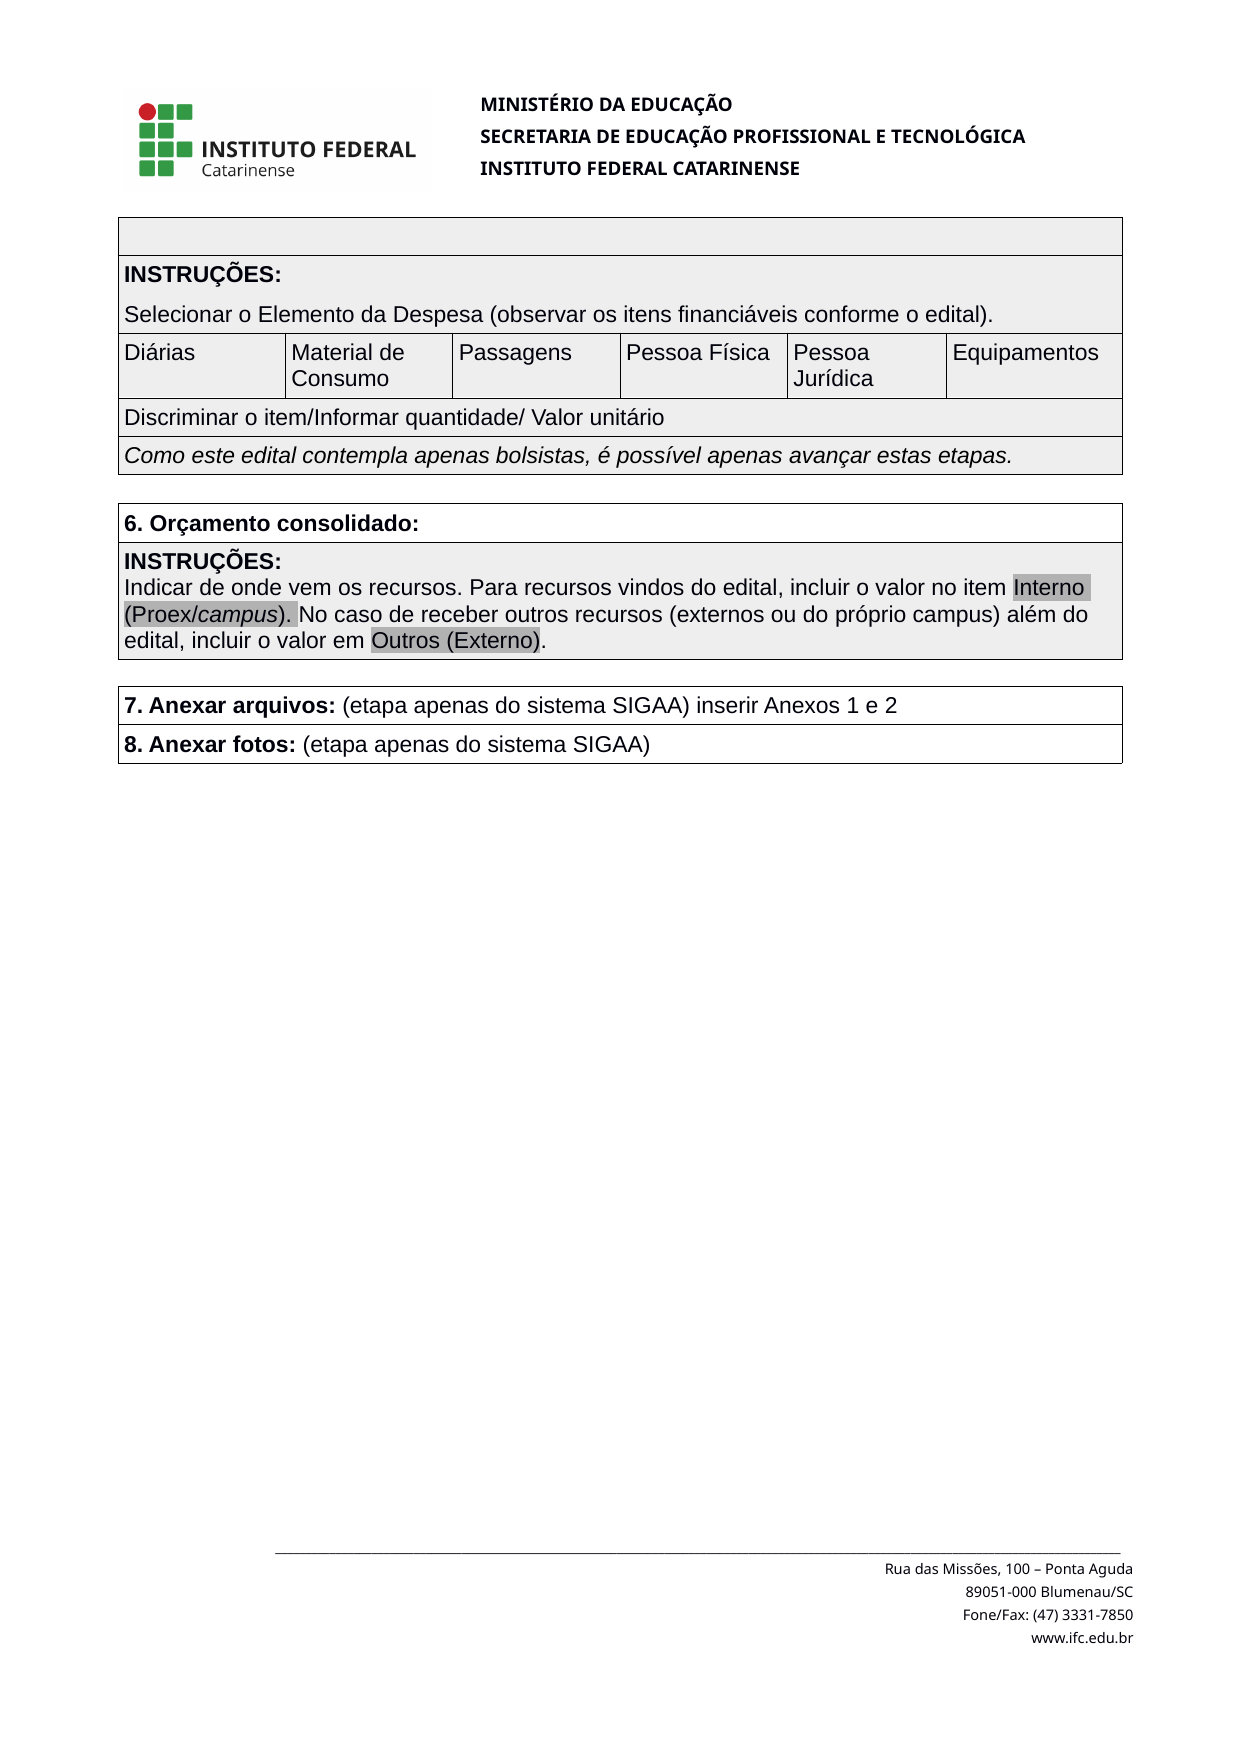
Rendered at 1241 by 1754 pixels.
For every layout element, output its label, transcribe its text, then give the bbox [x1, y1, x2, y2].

table_cell Material de Consumo [286, 334, 452, 397]
picture [123, 88, 431, 191]
table_cell Como este edital contempla apenas bolsistas, é possível apenas avançar estas etapas. [119, 437, 1122, 474]
table_cell Pessoa Física [621, 334, 787, 397]
table_cell Discriminar o item/Informar quantidade/ Valor unitário [119, 399, 1122, 436]
table_cell Pessoa Jurídica [788, 334, 946, 397]
table_cell [119, 218, 1122, 255]
table_header 7. Anexar arquivos: (etapa apenas do sistema SIGAA) inserir Anexos 1 e 2 [119, 687, 1122, 724]
table_header 6. Orçamento consolidado: [119, 504, 1122, 542]
table_cell Passagens [453, 334, 620, 397]
table_cell INSTRUÇÕES: Indicar de onde vem os recursos. Para recursos vindos do edital, incluir o valor no item Interno (Proex/campus). No caso de receber outros recursos (externos ou do próprio campus) além do edital, incluir o valor em Outros (Externo). [119, 543, 1122, 659]
table_cell Diárias [119, 334, 285, 397]
table_cell INSTRUÇÕES: Selecionar o Elemento da Despesa (observar os itens financiáveis conforme o edital). [119, 256, 1122, 333]
table_cell 8. Anexar fotos: (etapa apenas do sistema SIGAA) [119, 725, 1122, 763]
table_cell Equipamentos [947, 334, 1122, 397]
